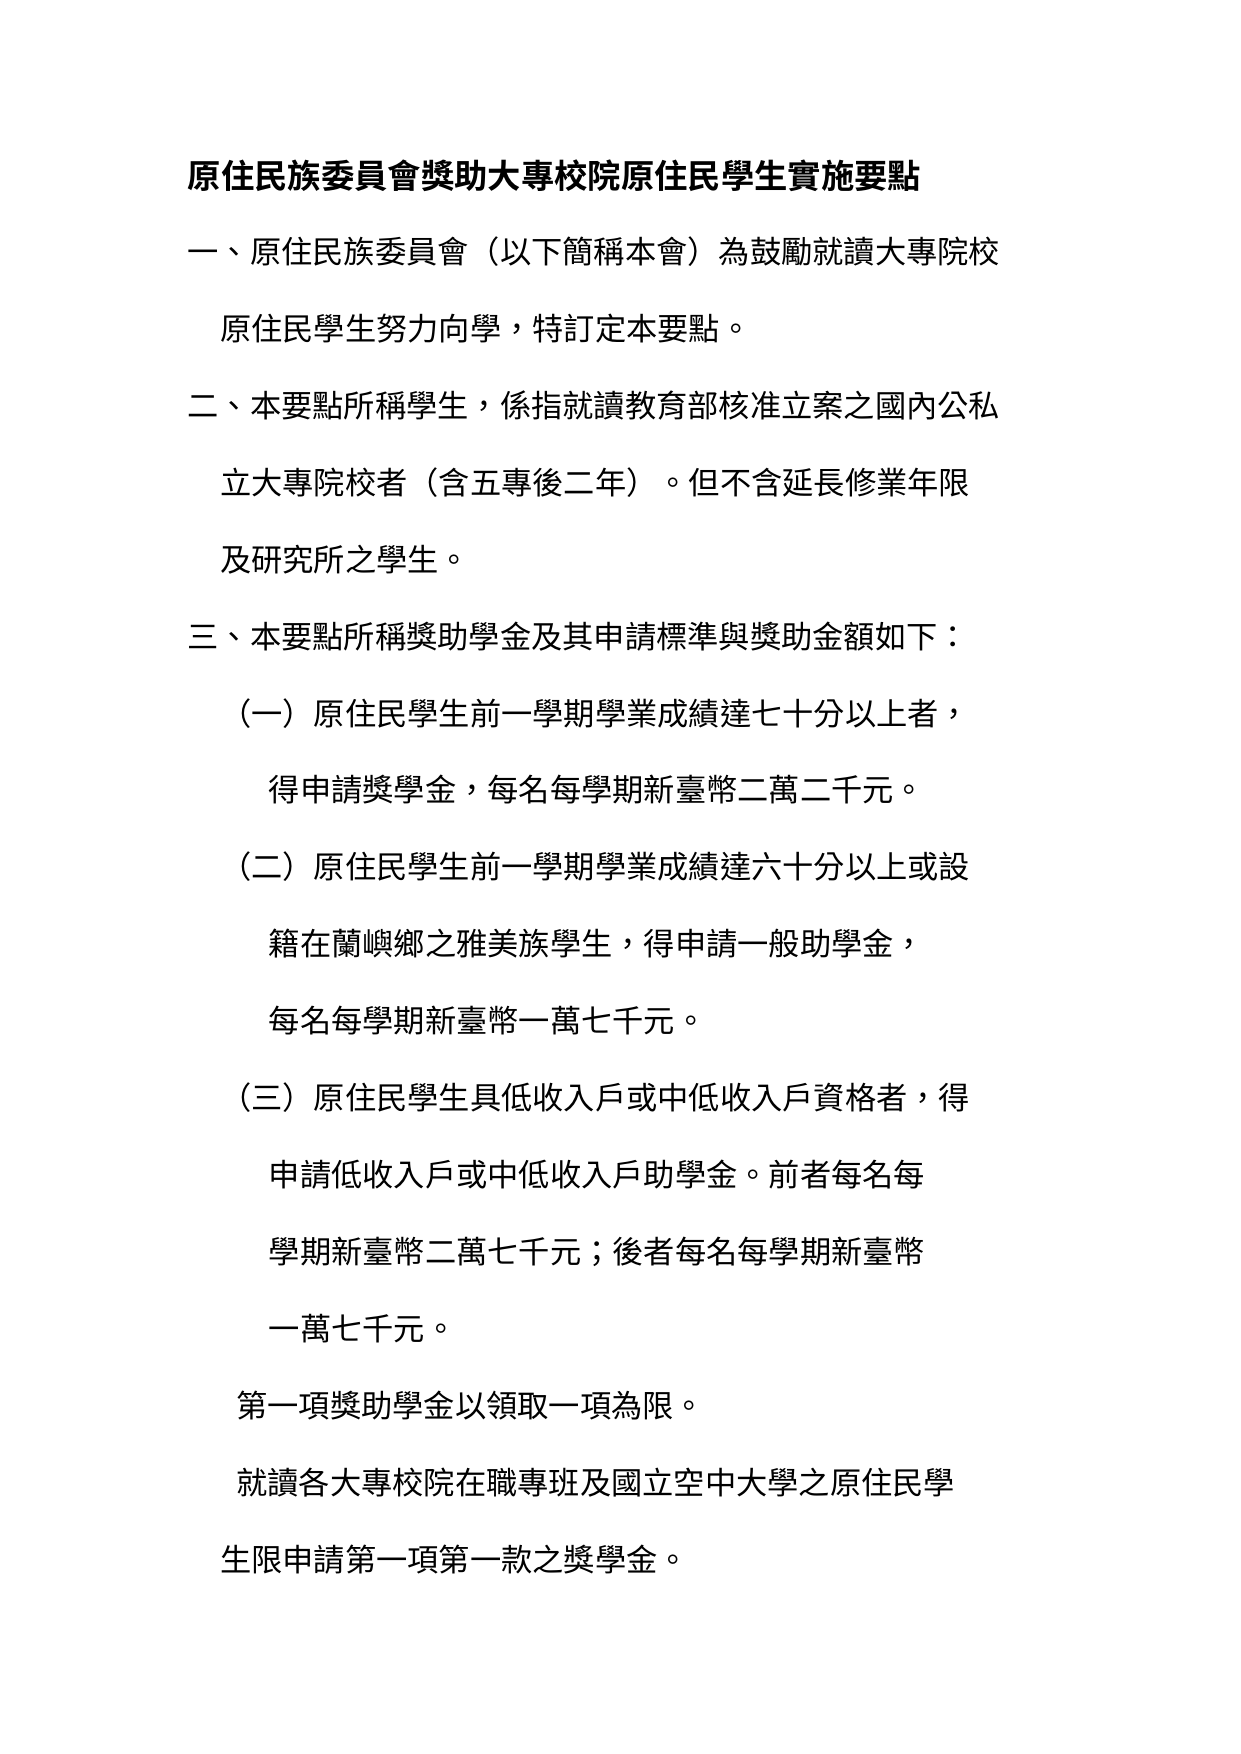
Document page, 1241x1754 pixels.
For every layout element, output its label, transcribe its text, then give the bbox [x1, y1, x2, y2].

text 一、原住民族委員會（以下簡稱本會）為鼓勵就讀大專院校 原住民學生努力向學，特訂定本要點。 二、本要點所稱學生，係指就讀教育部核准立案之國內公私 立大專院校者（含五專後二年）。但不含延長修業年限 及研究所之學生。 三、本要點所稱獎助學金及其申請標準與獎助金額如下： （一）原住民學生前一學期學業成績達七十分以上者， 得申請獎學金，每名每學期新臺幣二萬二千元。 （二）原住民學生前一學期學業成績達六十分以上或設 籍在蘭嶼鄉之雅美族學生，得申請一般助學金， 每名每學期新臺幣一萬七千元。 （三）原住民學生具低收入戶或中低收入戶資格者，得 申請低收入戶或中低收入戶助學金。前者每名每 學期新臺幣二萬七千元；後者每名每學期新臺幣 一萬七千元。 第一項獎助學金以領取一項為限。 就讀各大專校院在職專班及國立空中大學之原住民學 生限申請第一項第一款之獎學金。 [187, 227, 1053, 1581]
text 原住民族委員會獎助大專校院原住民學生實施要點 [187, 150, 1053, 198]
